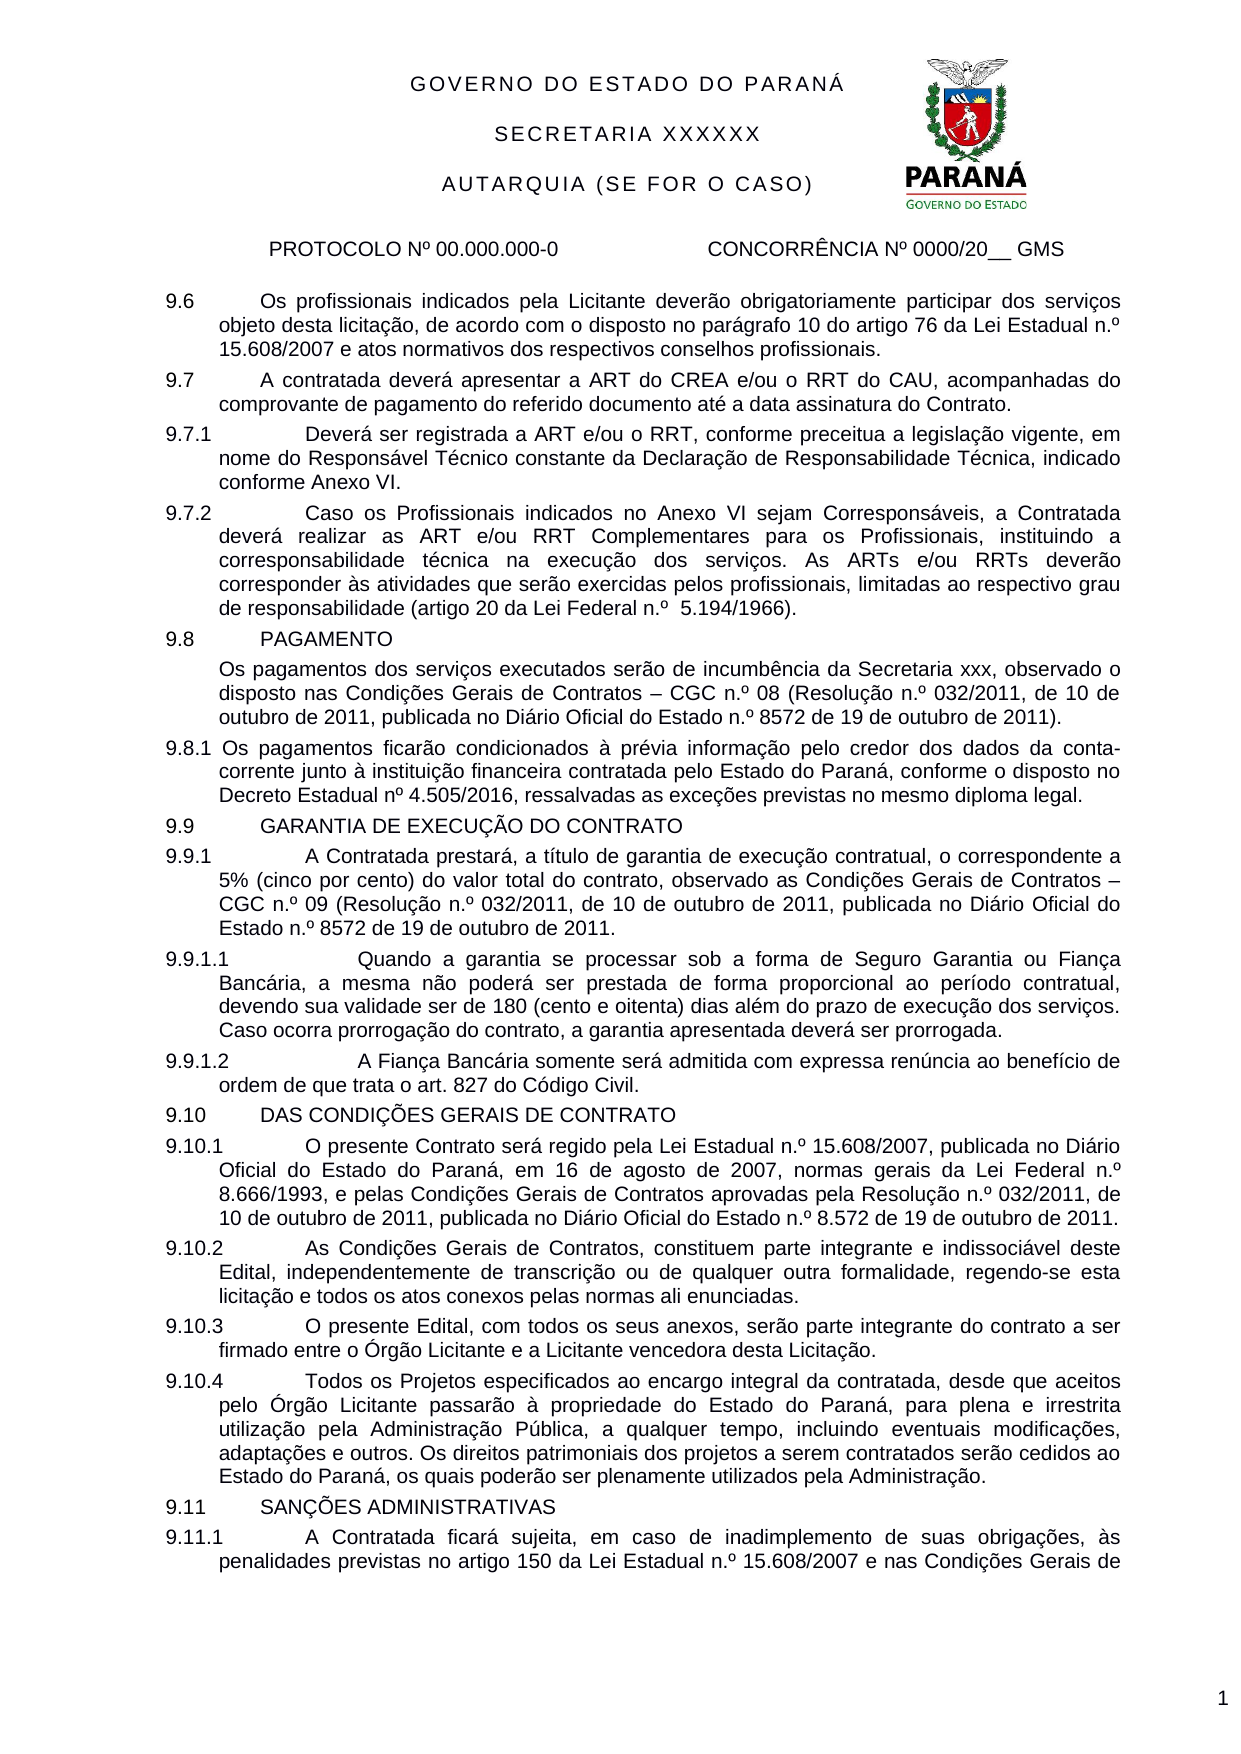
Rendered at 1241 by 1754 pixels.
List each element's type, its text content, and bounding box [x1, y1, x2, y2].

list Deverá ser registrada a ART e/ou o RRT, conforme preceitua a legislação vigente, em nome do Responsável Técnico constante da Declaração de Responsabilidade Técnica, indicado conforme Anexo VI. [165, 422, 1122, 494]
list A Contratada ficará sujeita, em caso de inadimplemento de suas obrigações, às penalidades previstas no artigo 150 da Lei Estadual n.º 15.608/2007 e nas Condições Gerais de [165, 1525, 1122, 1573]
list Quando a garantia se processar sob a forma de Seguro Garantia ou Fiança Bancária, a mesma não poderá ser prestada de forma proporcional ao período contratual, devendo sua validade ser de 180 (cento e oitenta) dias além do prazo de execução dos serviços. Caso ocorra prorrogação do contrato, a garantia apresentada deverá ser prorrogada. [165, 946, 1122, 1042]
list O presente Contrato será regido pela Lei Estadual n.º 15.608/2007, publicada no Diário Oficial do Estado do Paraná, em 16 de agosto de 2007, normas gerais da Lei Federal n.º 8.666/1993, e pelas Condições Gerais de Contratos aprovadas pela Resolução n.º 032/2011, de 10 de outubro de 2011, publicada no Diário Oficial do Estado n.º 8.572 de 19 de outubro de 2011. [165, 1133, 1122, 1229]
list PAGAMENTO [165, 627, 1122, 651]
list GARANTIA DE EXECUÇÃO DO CONTRATO [165, 814, 1122, 838]
text 9.8.1 Os pagamentos ficarão condicionados à prévia informação pelo credor dos dados da conta-corrente junto à instituição financeira contratada pelo Estado do Paraná, conforme o disposto no Decreto Estadual nº 4.505/2016, ressalvadas as exceções previstas no mesmo diploma legal. [165, 735, 1122, 807]
list A contratada deverá apresentar a ART do CREA e/ou o RRT do CAU, acompanhadas do comprovante de pagamento do referido documento até a data assinatura do Contrato. [165, 368, 1122, 416]
list DAS CONDIÇÕES GERAIS DE CONTRATO [165, 1103, 1122, 1127]
list A Contratada prestará, a título de garantia de execução contratual, o correspondente a 5% (cinco por cento) do valor total do contrato, observado as Condições Gerais de Contratos – CGC n.º 09 (Resolução n.º 032/2011, de 10 de outubro de 2011, publicada no Diário Oficial do Estado n.º 8572 de 19 de outubro de 2011. [165, 844, 1122, 940]
list As Condições Gerais de Contratos, constituem parte integrante e indissociável deste Edital, independentemente de transcrição ou de qualquer outra formalidade, regendo-se esta licitação e todos os atos conexos pelas normas ali enunciadas. [165, 1236, 1122, 1308]
list A Fiança Bancária somente será admitida com expressa renúncia ao benefício de ordem de que trata o art. 827 do Código Civil. [165, 1049, 1122, 1097]
list Caso os Profissionais indicados no Anexo VI sejam Corresponsáveis, a Contratada deverá realizar as ART e/ou RRT Complementares para os Profissionais, instituindo a corresponsabilidade técnica na execução dos serviços. As ARTs e/ou RRTs deverão corresponder às atividades que serão exercidas pelos profissionais, limitadas ao respectivo grau de responsabilidade (artigo 20 da Lei Federal n.º 5.194/1966). [165, 500, 1122, 620]
list O presente Edital, com todos os seus anexos, serão parte integrante do contrato a ser firmado entre o Órgão Licitante e a Licitante vencedora desta Licitação. [165, 1314, 1122, 1362]
list SANÇÕES ADMINISTRATIVAS [165, 1495, 1122, 1519]
list Todos os Projetos especificados ao encargo integral da contratada, desde que aceitos pelo Órgão Licitante passarão à propriedade do Estado do Paraná, para plena e irrestrita utilização pela Administração Pública, a qualquer tempo, incluindo eventuais modificações, adaptações e outros. Os direitos patrimoniais dos projetos a serem contratados serão cedidos ao Estado do Paraná, os quais poderão ser plenamente utilizados pela Administração. [165, 1368, 1122, 1488]
list Os profissionais indicados pela Licitante deverão obrigatoriamente participar dos serviços objeto desta licitação, de acordo com o disposto no parágrafo 10 do artigo 76 da Lei Estadual n.º 15.608/2007 e atos normativos dos respectivos conselhos profissionais. [165, 289, 1122, 361]
text Os pagamentos dos serviços executados serão de incumbência da Secretaria xxx, observado o disposto nas Condições Gerais de Contratos – CGC n.º 08 (Resolução n.º 032/2011, de 10 de outubro de 2011, publicada no Diário Oficial do Estado n.º 8572 de 19 de outubro de 2011). [218, 657, 1122, 729]
